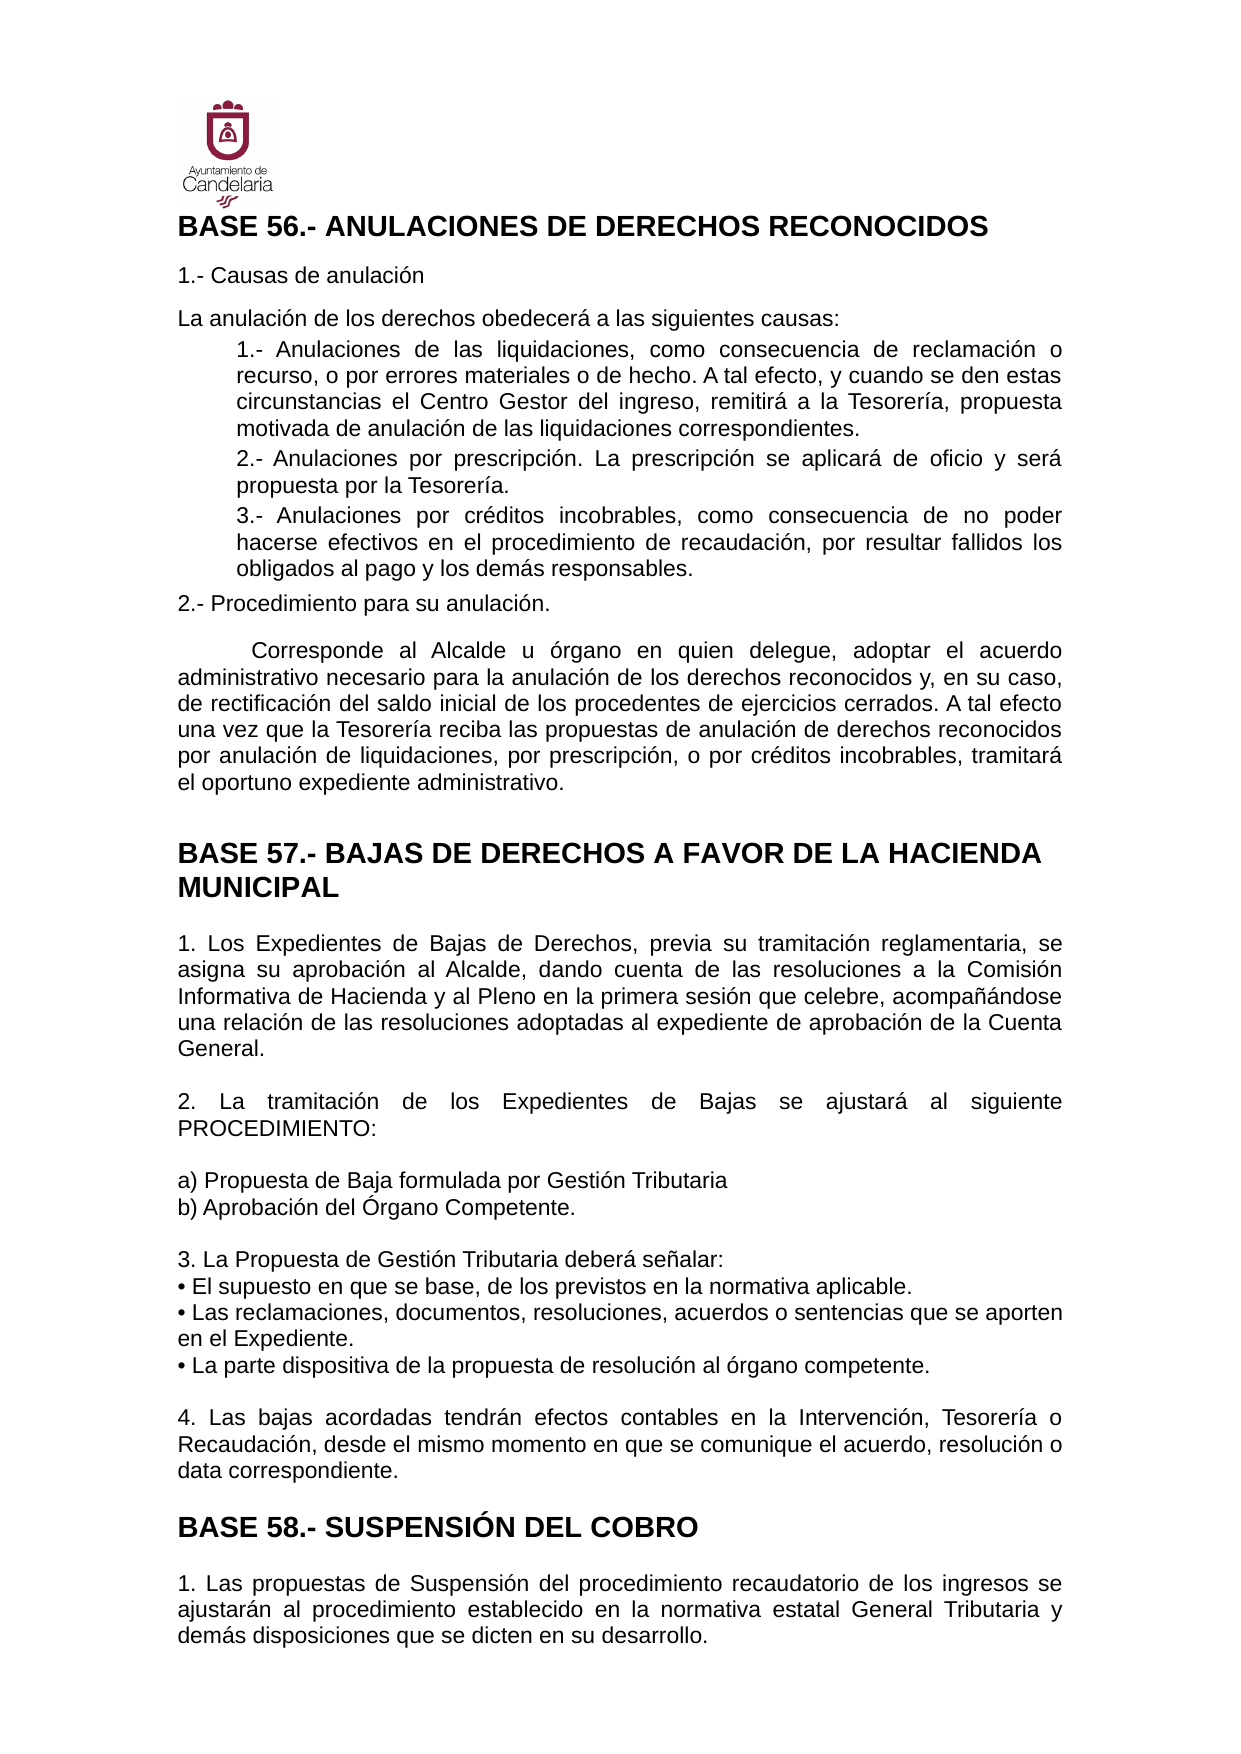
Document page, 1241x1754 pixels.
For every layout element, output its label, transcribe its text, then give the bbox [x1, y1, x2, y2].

text 1. Los Expedientes de Bajas de Derechos, previa su tramitación reglamentaria, se asigna su aprobación al Alcalde, dando cuenta de las resoluciones a la Comisión Informativa de Hacienda y al Pleno en la primera sesión que celebre, acompañándose una relación de las resoluciones adoptadas al expediente de aprobación de la Cuenta General. [177, 930, 1063, 1062]
text 2.- Procedimiento para su anulación. [177, 589, 1063, 616]
subtitle BASE 56.- ANULACIONES DE DERECHOS RECONOCIDOS [177, 209, 1063, 243]
text • Las reclamaciones, documentos, resoluciones, acuerdos o sentencias que se aporten en el Expediente. [177, 1299, 1063, 1352]
text • El supuesto en que se base, de los previstos en la normativa aplicable. [177, 1273, 1063, 1299]
text 2. La tramitación de los Expedientes de Bajas se ajustará al siguiente PROCEDIMIENTO: [177, 1088, 1063, 1141]
text Corresponde al Alcalde u órgano en quien delegue, adoptar el acuerdo administrativo necesario para la anulación de los derechos reconocidos y, en su caso, de rectificación del saldo inicial de los procedentes de ejercicios cerrados. A tal efecto una vez que la Tesorería reciba las propuestas de anulación de derechos reconocidos por anulación de liquidaciones, por prescripción, o por créditos incobrables, tramitará el oportuno expediente administrativo. [177, 637, 1063, 795]
text 1.- Anulaciones de las liquidaciones, como consecuencia de reclamación o recurso, o por errores materiales o de hecho. A tal efecto, y cuando se den estas circunstancias el Centro Gestor del ingreso, remitirá a la Tesorería, propuesta motivada de anulación de las liquidaciones correspondientes. [236, 336, 1063, 441]
text 1.- Causas de anulación [177, 262, 1063, 288]
text a) Propuesta de Baja formulada por Gestión Tributaria [177, 1167, 1063, 1193]
text b) Aprobación del Órgano Competente. [177, 1193, 1063, 1220]
text 4. Las bajas acordadas tendrán efectos contables en la Intervención, Tesorería o Recaudación, desde el mismo momento en que se comunique el acuerdo, resolución o data correspondiente. [177, 1404, 1063, 1483]
subtitle BASE 58.- SUSPENSIÓN DEL COBRO [177, 1510, 1063, 1543]
text 2.- Anulaciones por prescripción. La prescripción se aplicará de oficio y será propuesta por la Tesorería. [236, 445, 1063, 498]
text La anulación de los derechos obedecerá a las siguientes causas: [177, 305, 1063, 331]
text 1. Las propuestas de Suspensión del procedimiento recaudatorio de los ingresos se ajustarán al procedimiento establecido en la normativa estatal General Tributaria y demás disposiciones que se dicten en su desarrollo. [177, 1570, 1063, 1649]
text 3.- Anulaciones por créditos incobrables, como consecuencia de no poder hacerse efectivos en el procedimiento de recaudación, por resultar fallidos los obligados al pago y los demás responsables. [236, 502, 1063, 581]
text 3. La Propuesta de Gestión Tributaria deberá señalar: [177, 1246, 1063, 1273]
subtitle BASE 57.- BAJAS DE DERECHOS A FAVOR DE LA HACIENDA MUNICIPAL [177, 837, 1063, 904]
text • La parte dispositiva de la propuesta de resolución al órgano competente. [177, 1352, 1063, 1378]
